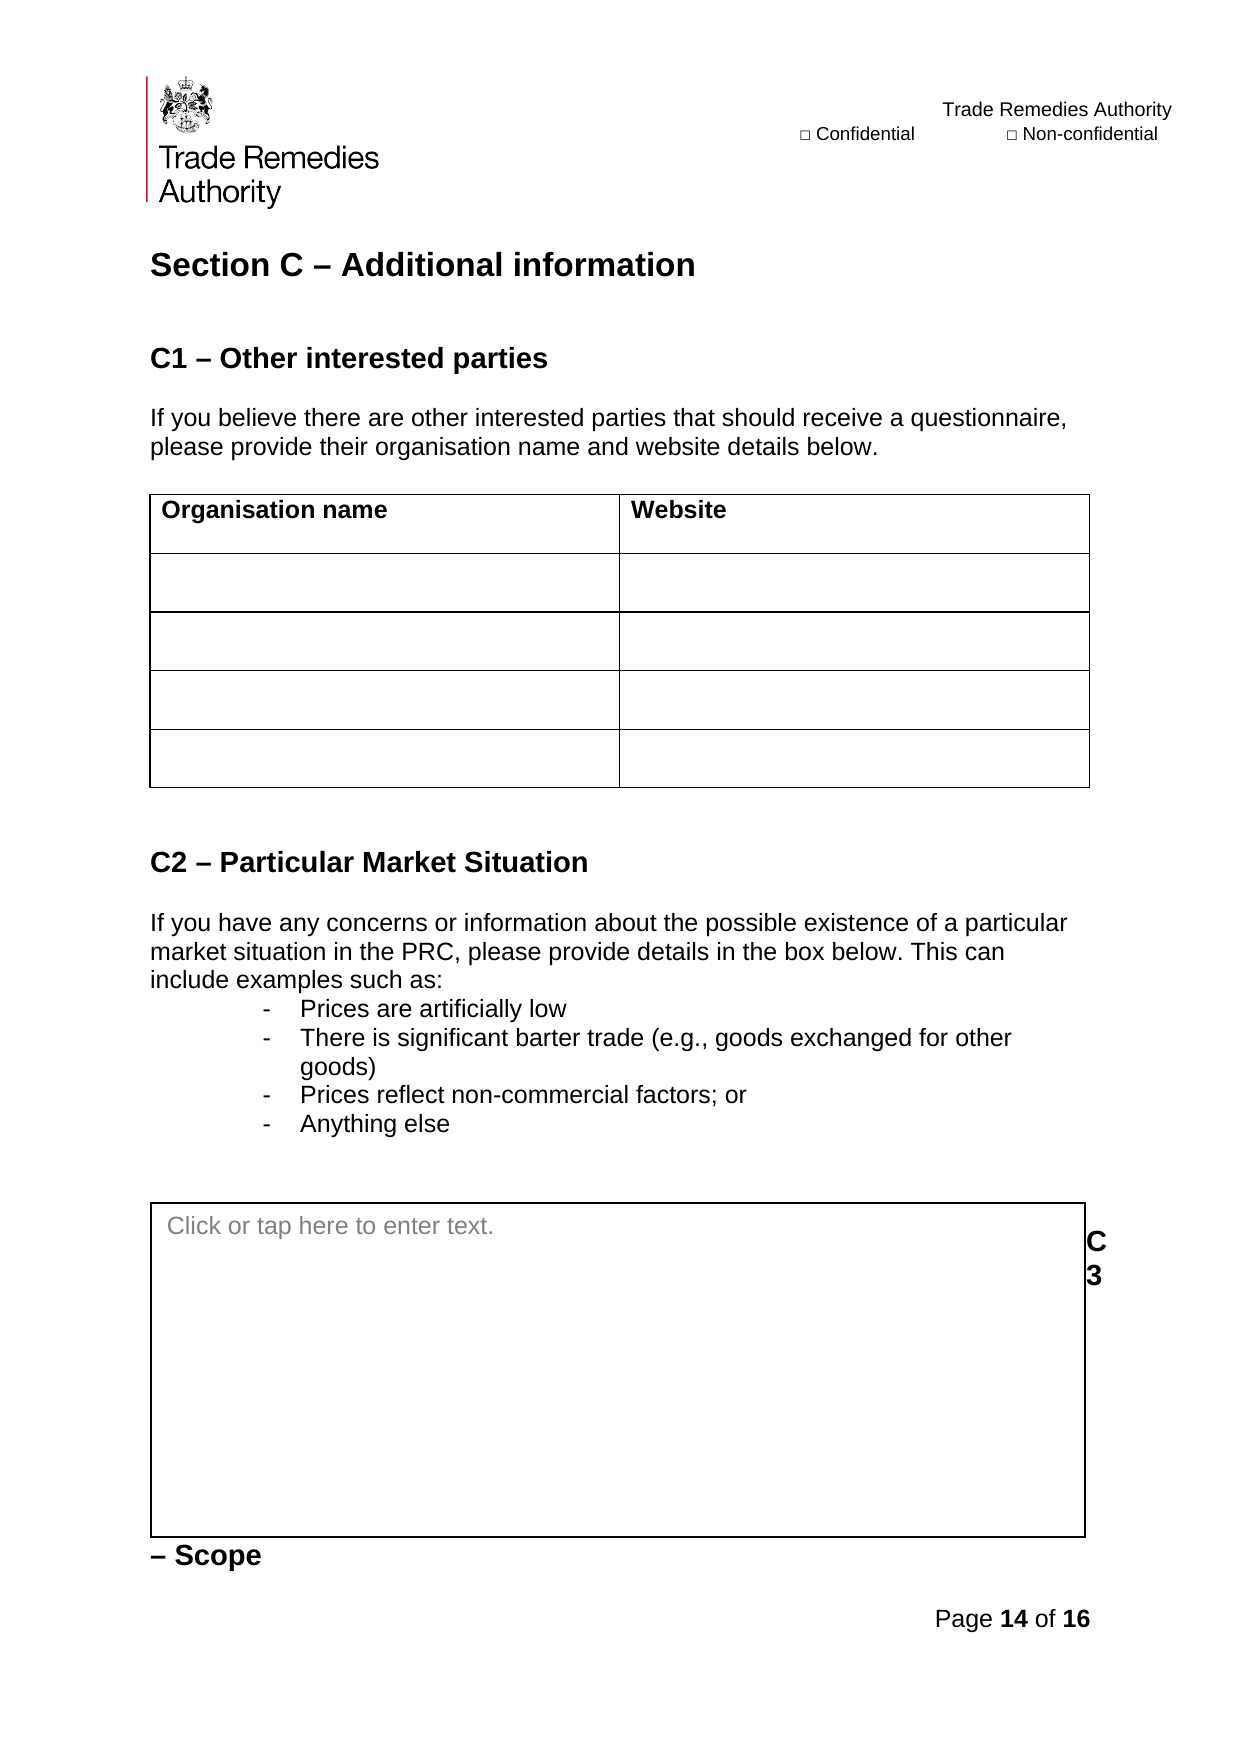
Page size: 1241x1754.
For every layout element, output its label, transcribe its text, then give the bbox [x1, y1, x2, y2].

text If you believe there are other interested parties that should receive a questionnaire, please provide their organisation name and website details below. [150, 403, 1090, 461]
table_cell [620, 613, 1089, 670]
table_cell [620, 671, 1089, 728]
table_cell [620, 554, 1089, 611]
text If you have any concerns or information about the possible existence of a particular market situation in the PRC, please provide details in the box below. This can include examples such as: [150, 908, 1090, 994]
table_cell [151, 554, 619, 611]
table_cell [151, 730, 619, 787]
table_cell [620, 730, 1089, 787]
table_cell [151, 671, 619, 728]
subtitle C1 – Other interested parties [150, 341, 1090, 374]
table_header Website [620, 495, 1089, 553]
text Click or tap here to enter text. [167, 1211, 1069, 1240]
list Prices reflect non-commercial factors; or [262, 1080, 1090, 1109]
subtitle C2 – Particular Market Situation [150, 846, 1090, 879]
table_cell [151, 613, 619, 670]
subtitle C3 – Scope [150, 1224, 1090, 1571]
list Prices are artificially low [262, 994, 1090, 1023]
subtitle Section C – Additional information [150, 245, 1090, 283]
list There is significant barter trade (e.g., goods exchanged for other goods) [262, 1023, 1090, 1080]
list Anything else [262, 1109, 1090, 1138]
table_header Organisation name [151, 495, 619, 553]
